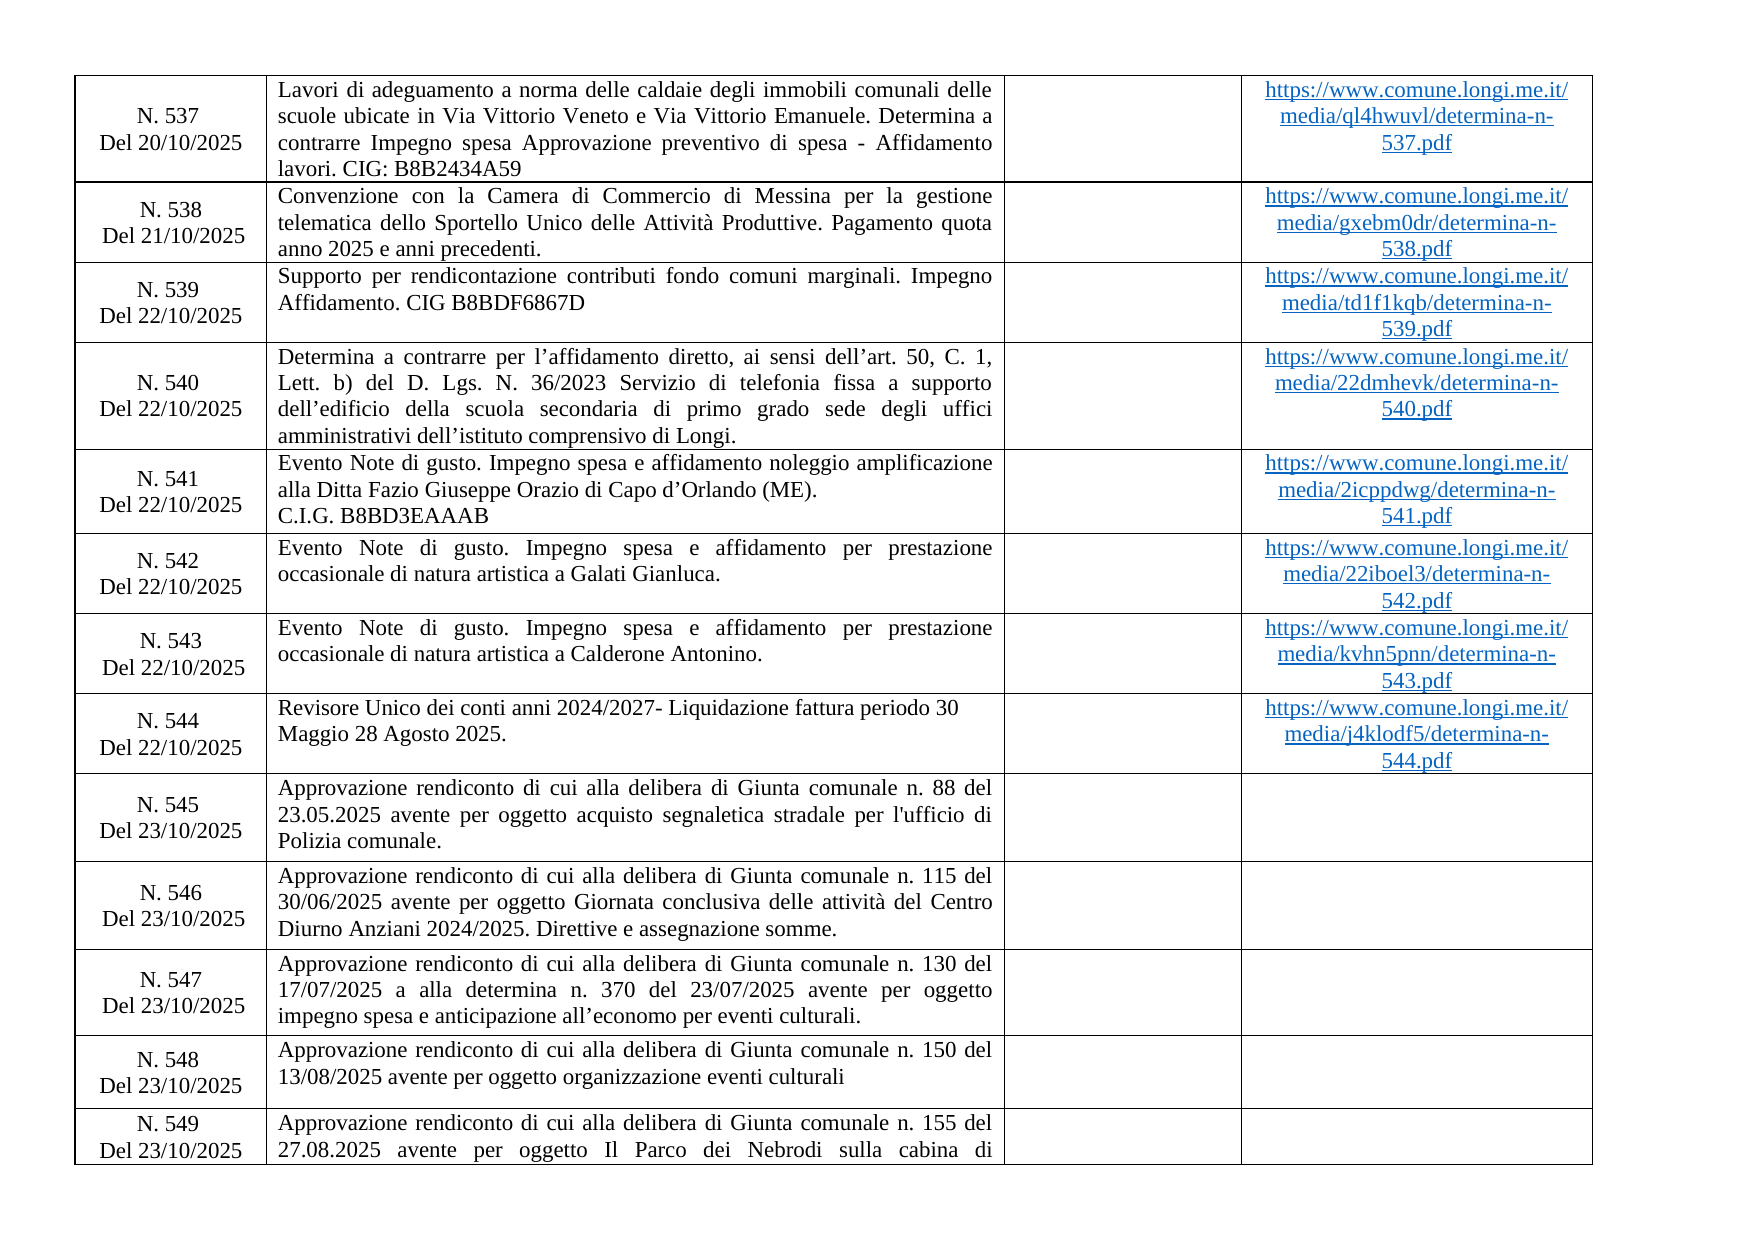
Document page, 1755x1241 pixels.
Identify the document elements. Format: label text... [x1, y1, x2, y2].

table_cell https://www.comune.longi.me.it/media/td1f1kqb/determina-n-539.pdf [1242, 263, 1592, 342]
table_cell N. 541 Del 22/10/2025 [76, 450, 266, 533]
table_cell N. 549 Del 23/10/2025 [76, 1109, 266, 1164]
table_cell N. 545 Del 23/10/2025 [76, 774, 266, 861]
table_cell [1005, 343, 1241, 448]
table_cell [1242, 1036, 1592, 1108]
table_cell [1005, 450, 1241, 533]
table_cell https://www.comune.longi.me.it/media/22iboel3/determina-n-542.pdf [1242, 534, 1592, 613]
table_cell N. 542 Del 22/10/2025 [76, 534, 266, 613]
table_cell [1005, 950, 1241, 1035]
table_cell Evento Note di gusto. Impegno spesa e affidamento noleggio amplificazione alla Ditta Fazio Giuseppe Orazio di Capo d’Orlando (ME). C.I.G. B8BD3EAAAB [267, 450, 1004, 533]
table_cell Supporto per rendicontazione contributi fondo comuni marginali. Impegno Affidamento. CIG B8BDF6867D [267, 263, 1004, 342]
table_cell Lavori di adeguamento a norma delle caldaie degli immobili comunali delle scuole ubicate in Via Vittorio Veneto e Via Vittorio Emanuele. Determina a contrarre Impegno spesa Approvazione preventivo di spesa - Affidamento lavori. CIG: B8B2434A59 [267, 76, 1004, 181]
table_cell N. 540 Del 22/10/2025 [76, 343, 266, 448]
table_cell [1005, 183, 1241, 262]
table_cell Approvazione rendiconto di cui alla delibera di Giunta comunale n. 115 del 30/06/2025 avente per oggetto Giornata conclusiva delle attività del Centro Diurno Anziani 2024/2025. Direttive e assegnazione somme. [267, 862, 1004, 949]
table_cell [1242, 774, 1592, 861]
table_cell [1005, 694, 1241, 773]
table_cell Approvazione rendiconto di cui alla delibera di Giunta comunale n. 130 del 17/07/2025 a alla determina n. 370 del 23/07/2025 avente per oggetto impegno spesa e anticipazione all’economo per eventi culturali. [267, 950, 1004, 1035]
table_cell N. 546 Del 23/10/2025 [76, 862, 266, 949]
table_cell [1005, 263, 1241, 342]
table_cell Convenzione con la Camera di Commercio di Messina per la gestione telematica dello Sportello Unico delle Attività Produttive. Pagamento quota anno 2025 e anni precedenti. [267, 183, 1004, 262]
table_cell N. 538 Del 21/10/2025 [76, 183, 266, 262]
table_cell https://www.comune.longi.me.it/media/22dmhevk/determina-n-540.pdf [1242, 343, 1592, 448]
table_cell Evento Note di gusto. Impegno spesa e affidamento per prestazione occasionale di natura artistica a Galati Gianluca. [267, 534, 1004, 613]
table_cell [1005, 862, 1241, 949]
table_cell [1005, 534, 1241, 613]
table_cell Approvazione rendiconto di cui alla delibera di Giunta comunale n. 150 del 13/08/2025 avente per oggetto organizzazione eventi culturali [267, 1036, 1004, 1108]
table_cell Evento Note di gusto. Impegno spesa e affidamento per prestazione occasionale di natura artistica a Calderone Antonino. [267, 614, 1004, 693]
table_cell https://www.comune.longi.me.it/media/gxebm0dr/determina-n-538.pdf [1242, 183, 1592, 262]
table_cell [1242, 1109, 1592, 1164]
table_cell https://www.comune.longi.me.it/media/j4klodf5/determina-n-544.pdf [1242, 694, 1592, 773]
table_cell [1242, 950, 1592, 1035]
table_cell [1005, 1036, 1241, 1108]
table_cell https://www.comune.longi.me.it/media/2icppdwg/determina-n-541.pdf [1242, 450, 1592, 533]
table_cell [1005, 774, 1241, 861]
table_cell N. 539 Del 22/10/2025 [76, 263, 266, 342]
table_cell [1005, 1109, 1241, 1164]
table_cell N. 543 Del 22/10/2025 [76, 614, 266, 693]
table_cell Determina a contrarre per l’affidamento diretto, ai sensi dell’art. 50, C. 1, Lett. b) del D. Lgs. N. 36/2023 Servizio di telefonia fissa a supporto dell’edificio della scuola secondaria di primo grado sede degli uffici amministrativi dell’istituto comprensivo di Longi. [267, 343, 1004, 448]
table_cell [1242, 862, 1592, 949]
table_cell N. 544 Del 22/10/2025 [76, 694, 266, 773]
table_cell https://www.comune.longi.me.it/media/kvhn5pnn/determina-n-543.pdf [1242, 614, 1592, 693]
table_cell [1005, 76, 1241, 181]
table_cell https://www.comune.longi.me.it/media/ql4hwuvl/determina-n-537.pdf [1242, 76, 1592, 181]
table_cell Approvazione rendiconto di cui alla delibera di Giunta comunale n. 88 del 23.05.2025 avente per oggetto acquisto segnaletica stradale per l'ufficio di Polizia comunale. [267, 774, 1004, 861]
table_cell N. 537 Del 20/10/2025 [76, 76, 266, 181]
table_cell N. 547 Del 23/10/2025 [76, 950, 266, 1035]
table_cell Revisore Unico dei conti anni 2024/2027- Liquidazione fattura periodo 30 Maggio 28 Agosto 2025. [267, 694, 1004, 773]
table_cell Approvazione rendiconto di cui alla delibera di Giunta comunale n. 155 del 27.08.2025 avente per oggetto Il Parco dei Nebrodi sulla cabina di [267, 1109, 1004, 1164]
table_cell [1005, 614, 1241, 693]
table_cell N. 548 Del 23/10/2025 [76, 1036, 266, 1108]
